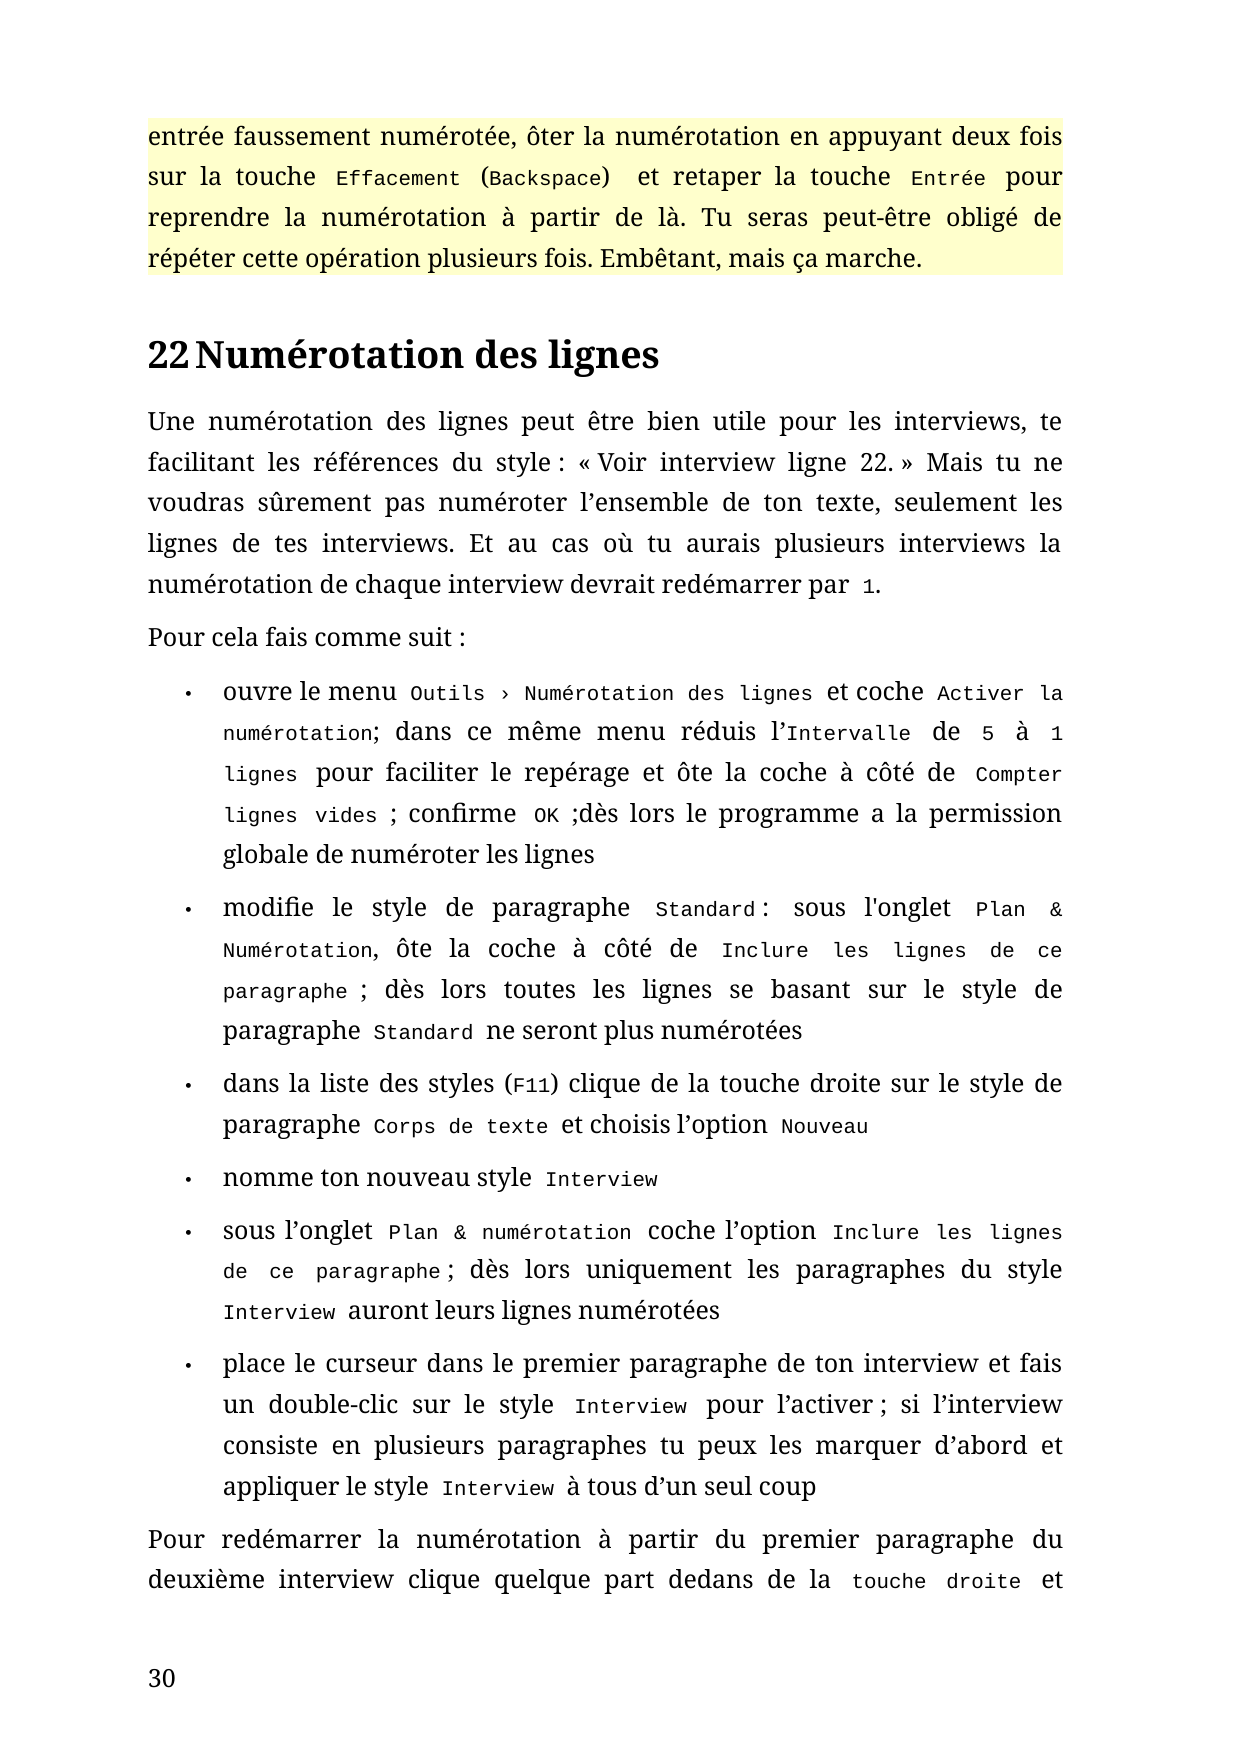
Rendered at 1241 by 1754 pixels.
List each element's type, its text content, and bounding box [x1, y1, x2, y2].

text entrée faussement numérotée, ôter la numérotation en appuyant deux fois sur la touche Effacement (Backspace) et retaper la touche Entrée pour reprendre la numérotation à partir de là. Tu seras peut-être obligé de répéter cette opération plusieurs fois. Embêtant, mais ça marche. [148, 118, 1063, 275]
list dans la liste des styles (F11) clique de la touche droite sur le style de paragraphe Corps de texte et choisis l’option Nouveau [185, 1066, 1063, 1140]
list modifie le style de paragraphe Standard : sous l'onglet Plan & Numérotation, ôte la coche à côté de Inclure les lignes de ce paragraphe ; dès lors toutes les lignes se basant sur le style de paragraphe Standard ne seront plus numérotées [185, 890, 1063, 1046]
subtitle Numérotation des lignes [148, 329, 1063, 380]
text Une numérotation des lignes peut être bien utile pour les interviews, te facilitant les références du style : « Voir interview ligne 22. » Mais tu ne voudras sûrement pas numéroter l’ensemble de ton texte, seulement les lignes de tes interviews. Et au cas où tu aurais plusieurs interviews la numérotation de chaque interview devrait redémarrer par 1. [148, 403, 1063, 601]
text Pour redémarrer la numérotation à partir du premier paragraphe du deuxième interview clique quelque part dedans de la touche droite et [148, 1521, 1063, 1596]
text Pour cela fais comme suit : [148, 620, 1063, 654]
list place le curseur dans le premier paragraphe de ton interview et fais un double-clic sur le style Interview pour l’activer ; si l’interview consiste en plusieurs paragraphes tu peux les marquer d’abord et appliquer le style Interview à tous d’un seul coup [185, 1346, 1063, 1502]
list nomme ton nouveau style Interview [185, 1159, 1063, 1194]
list sous l’onglet Plan & numérotation coche l’option Inclure les lignes de ce paragraphe ; dès lors uniquement les paragraphes du style Interview auront leurs lignes numérotées [185, 1213, 1063, 1326]
list ouvre le menu Outils › Numérotation des lignes et coche Activer la numérotation; dans ce même menu réduis l’Intervalle de 5 à 1 lignes pour faciliter le repérage et ôte la coche à côté de Compter lignes vides ; confirme OK ;dès lors le programme a la permission globale de numéroter les lignes [185, 673, 1063, 871]
